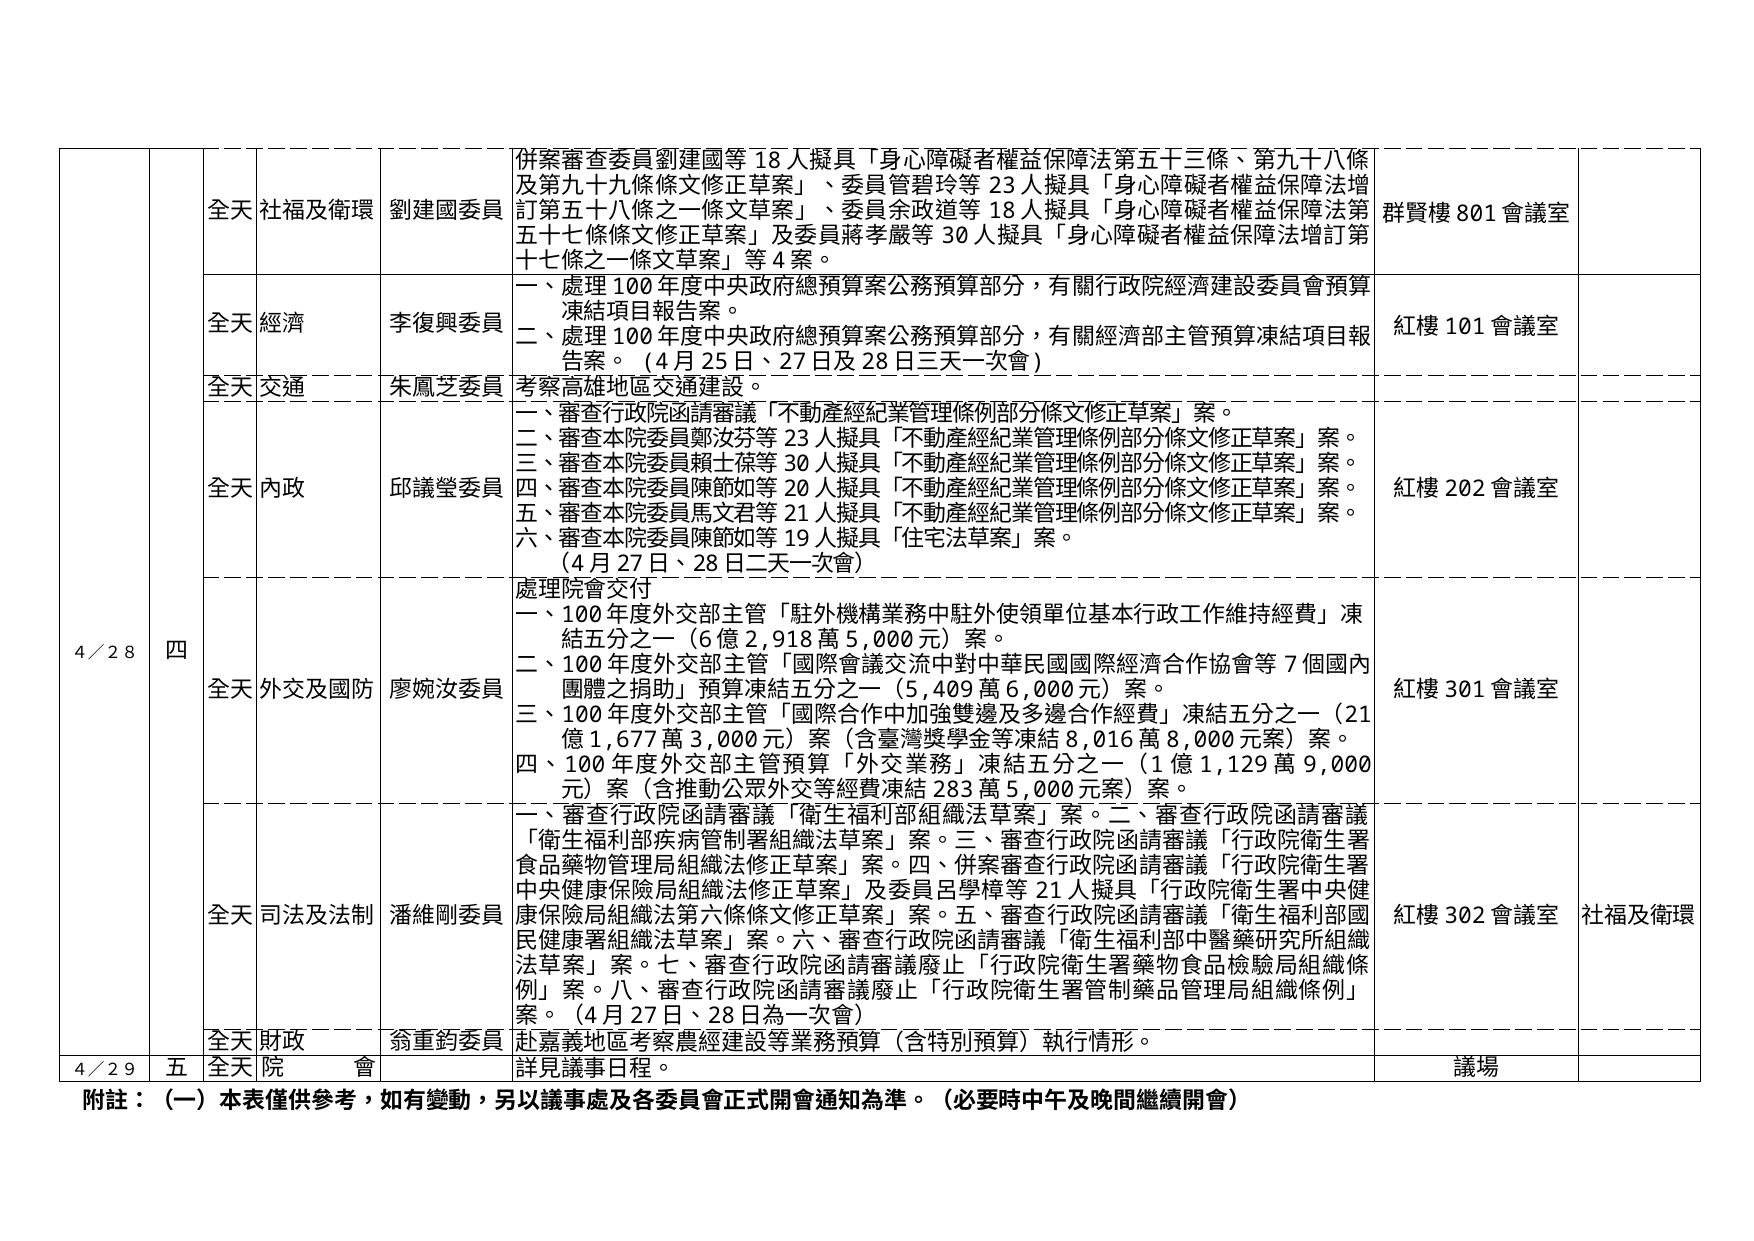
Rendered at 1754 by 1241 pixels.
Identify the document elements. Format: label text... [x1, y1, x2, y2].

table_cell 赴嘉義地區考察農經建設等業務預算（含特別預算）執行情形。 [513, 1029, 1374, 1055]
table_cell 議場 [1375, 1056, 1578, 1081]
table_cell 全天 [204, 1056, 256, 1081]
table_cell 全天 [204, 148, 256, 274]
table_cell 翁重鈞委員 [381, 1029, 512, 1055]
table_cell 外交及國防 [257, 577, 380, 803]
table_cell ４／２９ [60, 1056, 149, 1081]
table_cell 全天 [204, 577, 256, 803]
table_cell 經濟 [257, 275, 380, 375]
table_cell 紅樓101會議室 [1375, 275, 1578, 375]
table_cell 社福及衛環 [257, 148, 380, 274]
table_cell [1579, 375, 1700, 401]
table_cell [1579, 401, 1700, 577]
table_cell 紅樓302會議室 [1375, 803, 1578, 1029]
table_cell 全天 [204, 375, 256, 401]
table_cell 財政 [257, 1029, 380, 1055]
table_cell 交通 [257, 375, 380, 401]
table_cell 紅樓301會議室 [1375, 577, 1578, 803]
table_cell 一、審查行政院函請審議「衛生福利部組織法草案」案。二、審查行政院函請審議「衛生福利部疾病管制署組織法草案」案。三、審查行政院函請審議「行政院衛生署食品藥物管理局組織法修正草案」案。四、併案審查行政院函請審議「行政院衛生署中央健康保險局組織法修正草案」及委員呂學樟等21人擬具「行政院衛生署中央健康保險局組織法第六條條文修正草案」案。五、審查行政院函請審議「衛生福利部國民健康署組織法草案」案。六、審查行政院函請審議「衛生福利部中醫藥研究所組織法草案」案。七、審查行政院函請審議廢止「行政院衛生署藥物食品檢驗局組織條例」案。八、審查行政院函請審議廢止「行政院衛生署管制藥品管理局組織條例」案。（4月27日、28日為一次會） [513, 803, 1374, 1029]
table_cell 處理院會交付 一、100年度外交部主管「駐外機構業務中駐外使領單位基本行政工作維持經費」凍 結五分之一（6億2,918萬5,000元）案。 二、100年度外交部主管「國際會議交流中對中華民國國際經濟合作協會等7個國內團體之捐助」預算凍結五分之一（5,409萬6,000元）案。 三、100年度外交部主管「國際合作中加強雙邊及多邊合作經費」凍結五分之一（21億1,677萬3,000元）案（含臺灣獎學金等凍結8,016萬8,000元案）案。 四、100年度外交部主管預算「外交業務」凍結五分之一（1億1,129萬9,000元）案（含推動公眾外交等經費凍結283萬5,000元案）案。 [513, 577, 1374, 803]
table_cell 全天 [204, 803, 256, 1029]
table_cell [381, 1056, 512, 1081]
table_cell 群賢樓801會議室 [1375, 148, 1578, 274]
table_cell [1579, 275, 1700, 375]
table_cell 紅樓202會議室 [1375, 401, 1578, 577]
table_cell 潘維剛委員 [381, 803, 512, 1029]
table_cell 院 會 [257, 1056, 380, 1081]
table_cell 李復興委員 [381, 275, 512, 375]
table_cell [1579, 577, 1700, 803]
table_cell 全天 [204, 401, 256, 577]
table_cell 內政 [257, 401, 380, 577]
table_cell [1375, 375, 1578, 401]
table_cell [1579, 1056, 1700, 1081]
table_cell 朱鳳芝委員 [381, 375, 512, 401]
table_cell 併案審查委員劉建國等18人擬具「身心障礙者權益保障法第五十三條、第九十八條及第九十九條條文修正草案」、委員管碧玲等23人擬具「身心障礙者權益保障法增訂第五十八條之一條文草案」、委員余政道等18人擬具「身心障礙者權益保障法第五十七條條文修正草案」及委員蔣孝嚴等30人擬具「身心障礙者權益保障法增訂第十七條之一條文草案」等4案。 [513, 148, 1374, 274]
table_cell 司法及法制 [257, 803, 380, 1029]
table_cell 詳見議事日程。 [513, 1056, 1374, 1081]
table_cell 五 [150, 1056, 203, 1081]
text 附註：（一）本表僅供參考，如有變動，另以議事處及各委員會正式開會通知為準。（必要時中午及晚間繼續開會） [59, 1082, 1695, 1115]
table_cell 邱議瑩委員 [381, 401, 512, 577]
table_cell 四 [150, 149, 203, 1055]
table_cell 社福及衛環 [1579, 803, 1700, 1029]
table_cell 考察高雄地區交通建設。 [513, 375, 1374, 401]
table_cell ４／２８ [60, 149, 149, 1055]
table_cell 一、處理100年度中央政府總預算案公務預算部分，有關行政院經濟建設委員會預算凍結項目報告案。 二、處理100年度中央政府總預算案公務預算部分，有關經濟部主管預算凍結項目報告案。 (4月25日、27日及28日三天一次會) [513, 275, 1374, 375]
table_cell 全天 [204, 1029, 256, 1055]
table_cell [1579, 1029, 1700, 1055]
table_cell 劉建國委員 [381, 148, 512, 274]
table_cell 廖婉汝委員 [381, 577, 512, 803]
table_cell [1579, 148, 1700, 274]
table_cell 一、審查行政院函請審議「不動產經紀業管理條例部分條文修正草案」案。 二、審查本院委員鄭汝芬等23人擬具「不動產經紀業管理條例部分條文修正草案」案。 三、審查本院委員賴士葆等30人擬具「不動產經紀業管理條例部分條文修正草案」案。 四、審查本院委員陳節如等20人擬具「不動產經紀業管理條例部分條文修正草案」案。 五、審查本院委員馬文君等21人擬具「不動產經紀業管理條例部分條文修正草案」案。 六、審查本院委員陳節如等19人擬具「住宅法草案」案。 （4月27日、28日二天一次會） [513, 401, 1374, 577]
table_cell 全天 [204, 275, 256, 375]
table_cell [1375, 1029, 1578, 1055]
